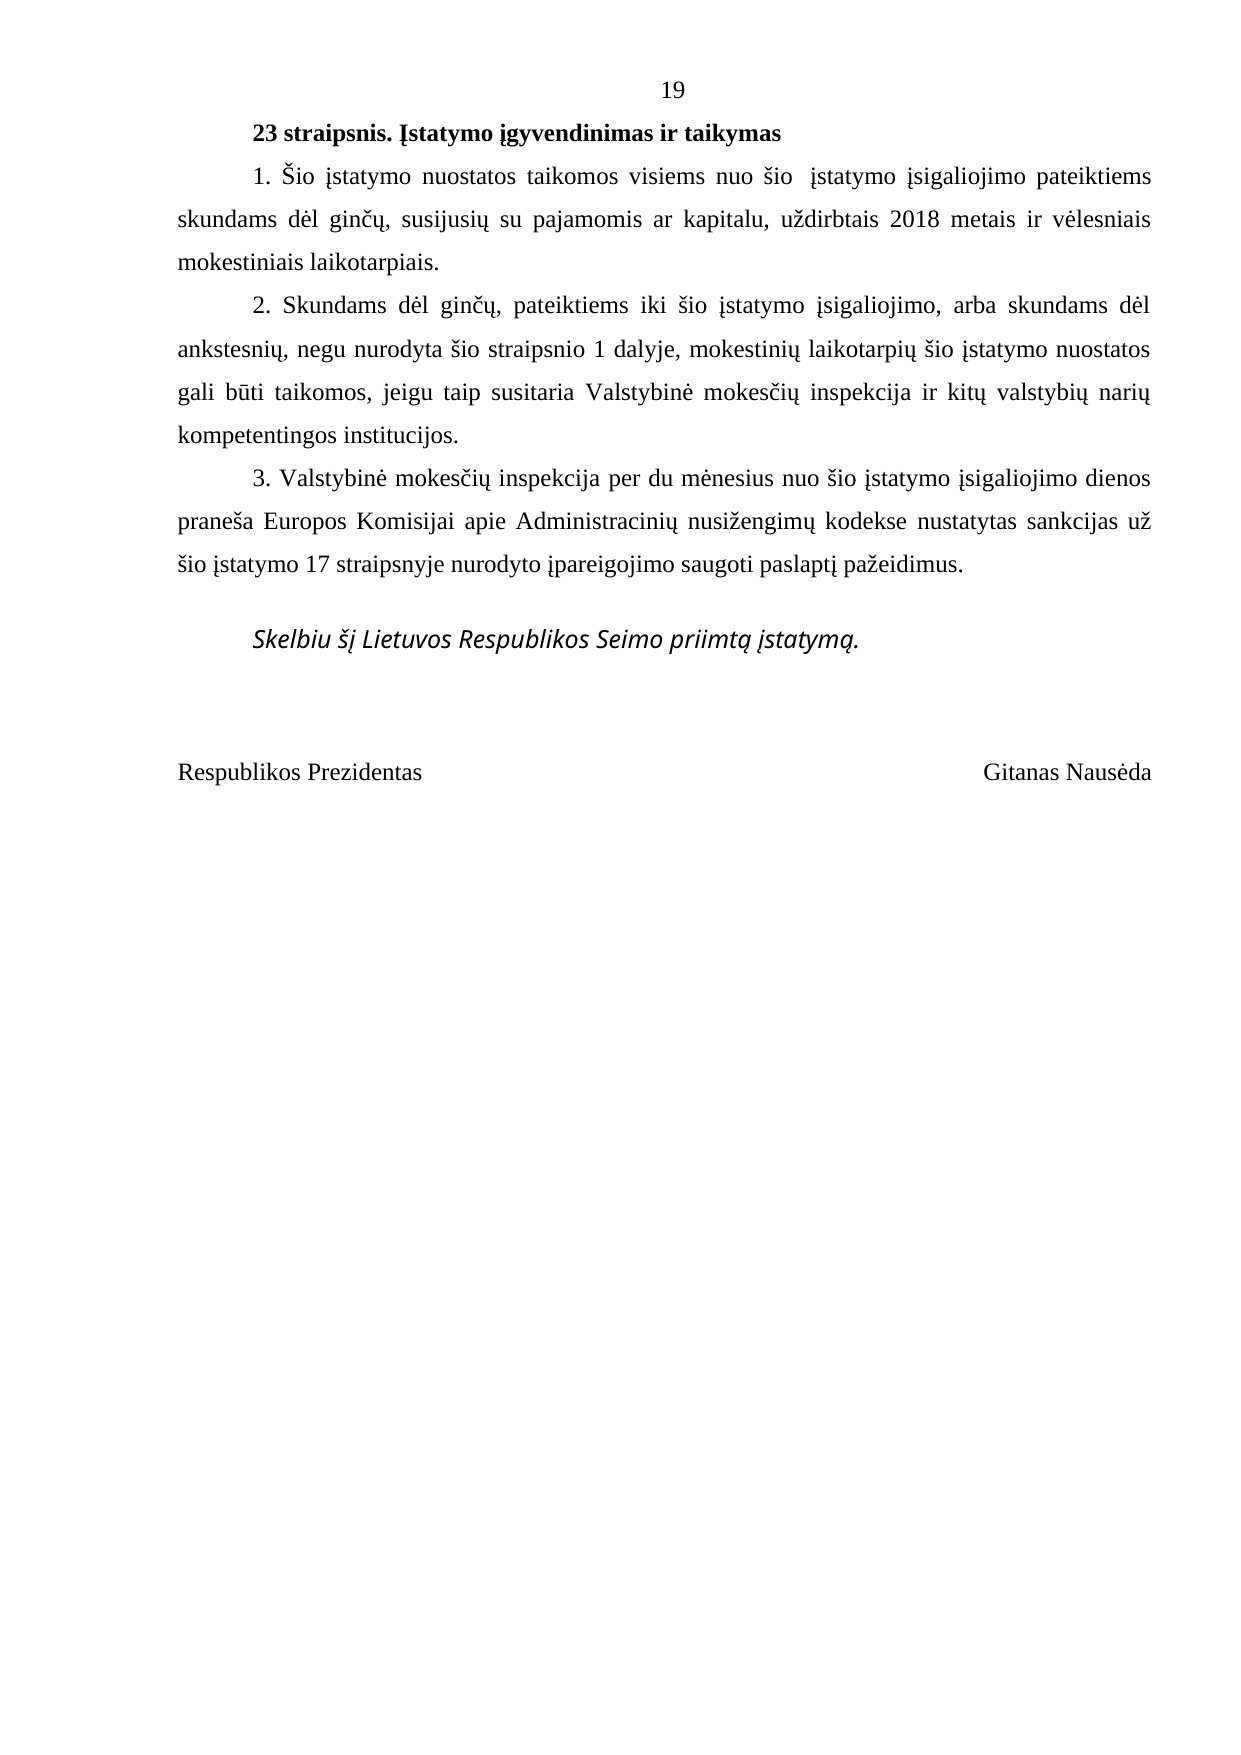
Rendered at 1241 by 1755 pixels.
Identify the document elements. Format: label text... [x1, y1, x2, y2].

text 23 straipsnis. Įstatymo įgyvendinimas ir taikymas [177, 118, 1152, 147]
text 2. Skundams dėl ginčų, pateiktiems iki šio įstatymo įsigaliojimo, arba skundams dėl ankstesnių, negu nurodyta šio straipsnio 1 dalyje, mokestinių laikotarpių šio įstatymo nuostatos gali būti taikomos, jeigu taip susitaria Valstybinė mokesčių inspekcija ir kitų valstybių narių kompetentingos institucijos. [177, 291, 1152, 449]
text 1. Šio įstatymo nuostatos taikomos visiems nuo šio įstatymo įsigaliojimo pateiktiems skundams dėl ginčų, susijusių su pajamomis ar kapitalu, uždirbtais 2018 metais ir vėlesniais mokestiniais laikotarpiais. [177, 161, 1152, 276]
text Skelbiu šį Lietuvos Respublikos Seimo priimtą įstatymą. [177, 621, 1152, 655]
text 3. Valstybinė mokesčių inspekcija per du mėnesius nuo šio įstatymo įsigaliojimo dienos praneša Europos Komisijai apie Administracinių nusižengimų kodekse nustatytas sankcijas už šio įstatymo 17 straipsnyje nurodyto įpareigojimo saugoti paslaptį pažeidimus. [177, 463, 1152, 578]
text Respublikos Prezidentas Gitanas Nausėda [177, 757, 1152, 786]
